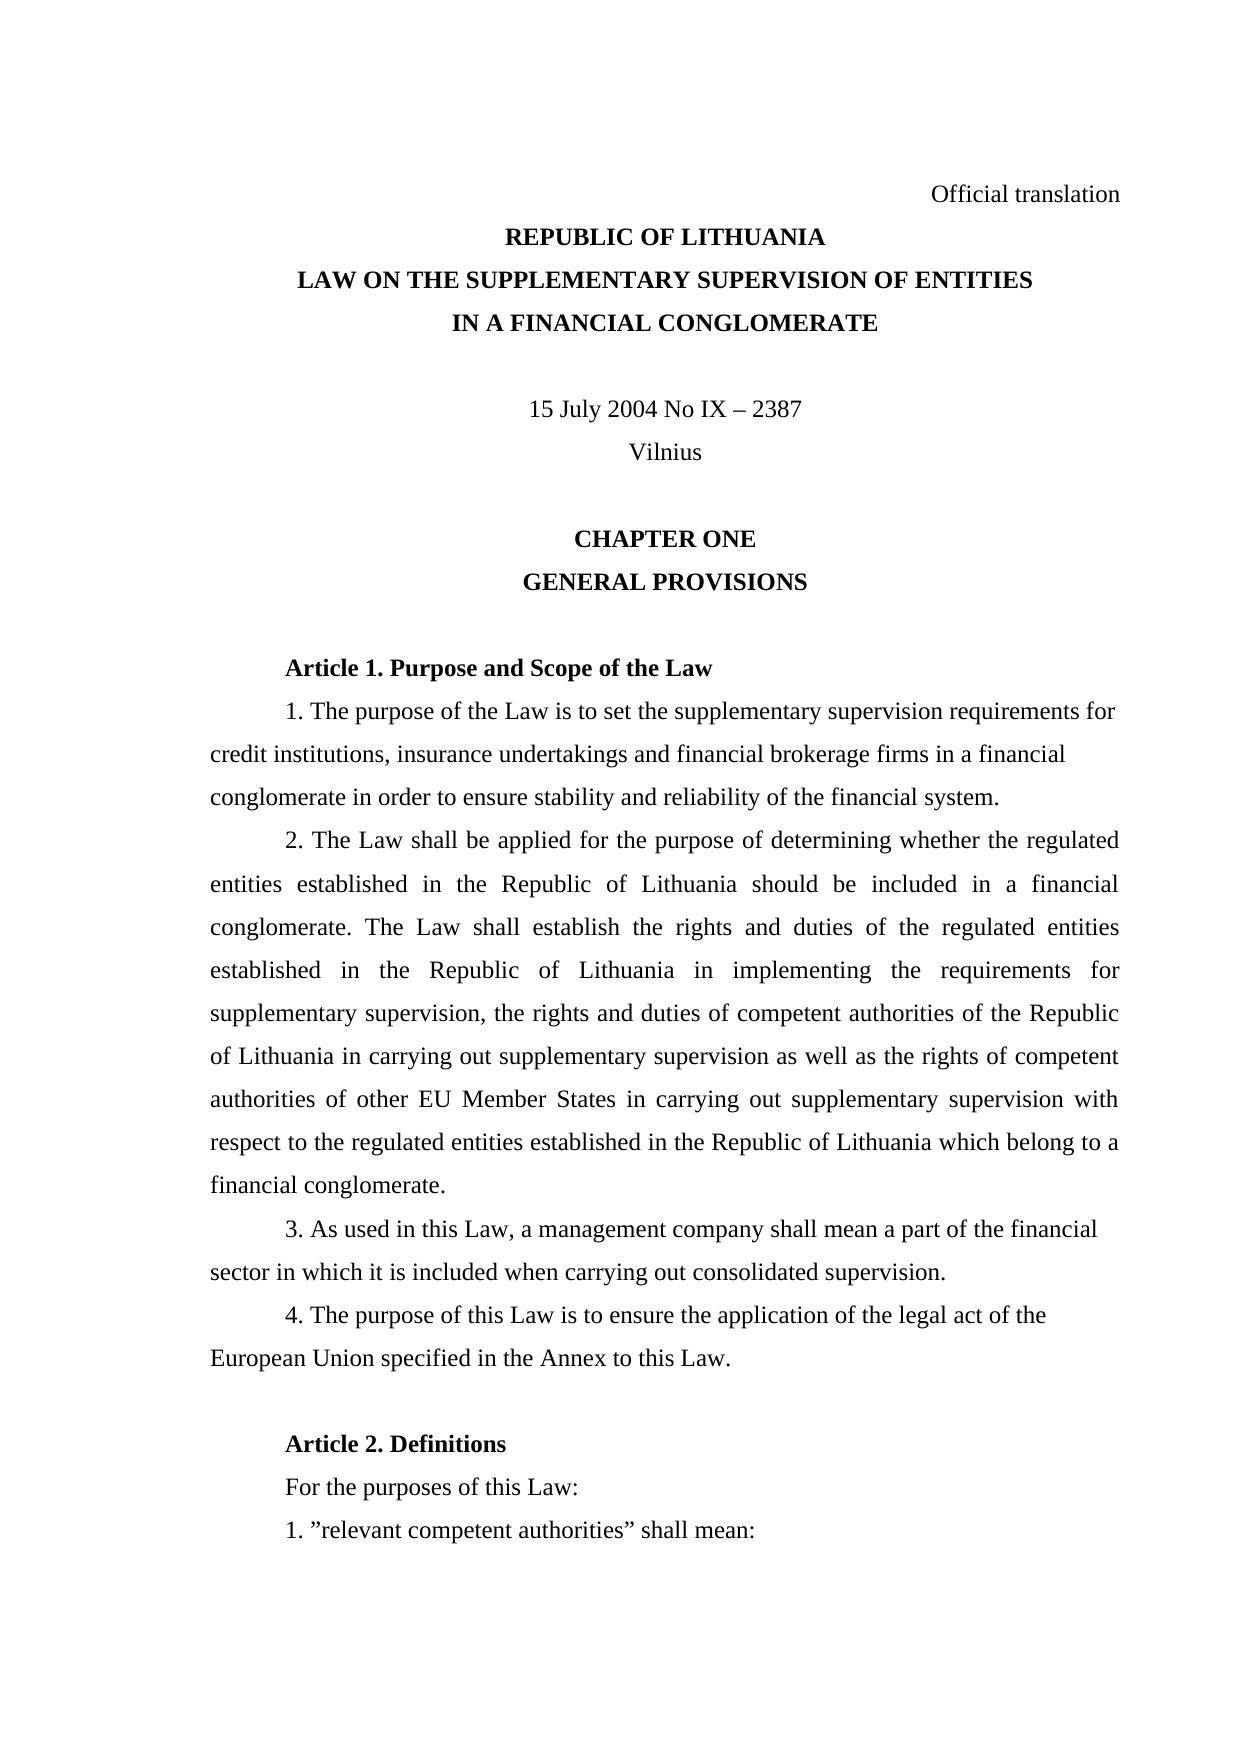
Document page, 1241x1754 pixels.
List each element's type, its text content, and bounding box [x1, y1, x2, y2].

text 1. The purpose of the Law is to set the supplementary supervision requirements for credit institutions, insurance undertakings and financial brokerage firms in a financial conglomerate in order to ensure stability and reliability of the financial system. [210, 696, 1120, 811]
text 1. ”relevant competent authorities” shall mean: [210, 1516, 1120, 1544]
text REPUBLIC OF LITHUANIA [210, 222, 1120, 251]
text GENERAL PROVISIONS [210, 567, 1120, 596]
text IN A FINANCIAL CONGLOMERATE [210, 308, 1120, 337]
text 2. The Law shall be applied for the purpose of determining whether the regulated entities established in the Republic of Lithuania should be included in a financial conglomerate. The Law shall establish the rights and duties of the regulated entities established in the Republic of Lithuania in implementing the requirements for supplementary supervision, the rights and duties of competent authorities of the Republic of Lithuania in carrying out supplementary supervision as well as the rights of competent authorities of other EU Member States in carrying out supplementary supervision with respect to the regulated entities established in the Republic of Lithuania which belong to a financial conglomerate. [210, 826, 1120, 1199]
text Article 2. Definitions [210, 1429, 1120, 1458]
text Article 1. Purpose and Scope of the Law [210, 653, 1120, 682]
text Official translation [210, 179, 1120, 207]
text For the purposes of this Law: [210, 1472, 1120, 1501]
text 4. The purpose of this Law is to ensure the application of the legal act of the European Union specified in the Annex to this Law. [210, 1300, 1120, 1372]
text LAW ON THE SUPPLEMENTARY SUPERVISION OF ENTITIES [210, 265, 1120, 294]
text 3. As used in this Law, a management company shall mean a part of the financial sector in which it is included when carrying out consolidated supervision. [210, 1214, 1120, 1286]
text 15 July 2004 No IX – 2387 [210, 394, 1120, 423]
text CHAPTER ONE [210, 524, 1120, 552]
text Vilnius [210, 437, 1120, 466]
